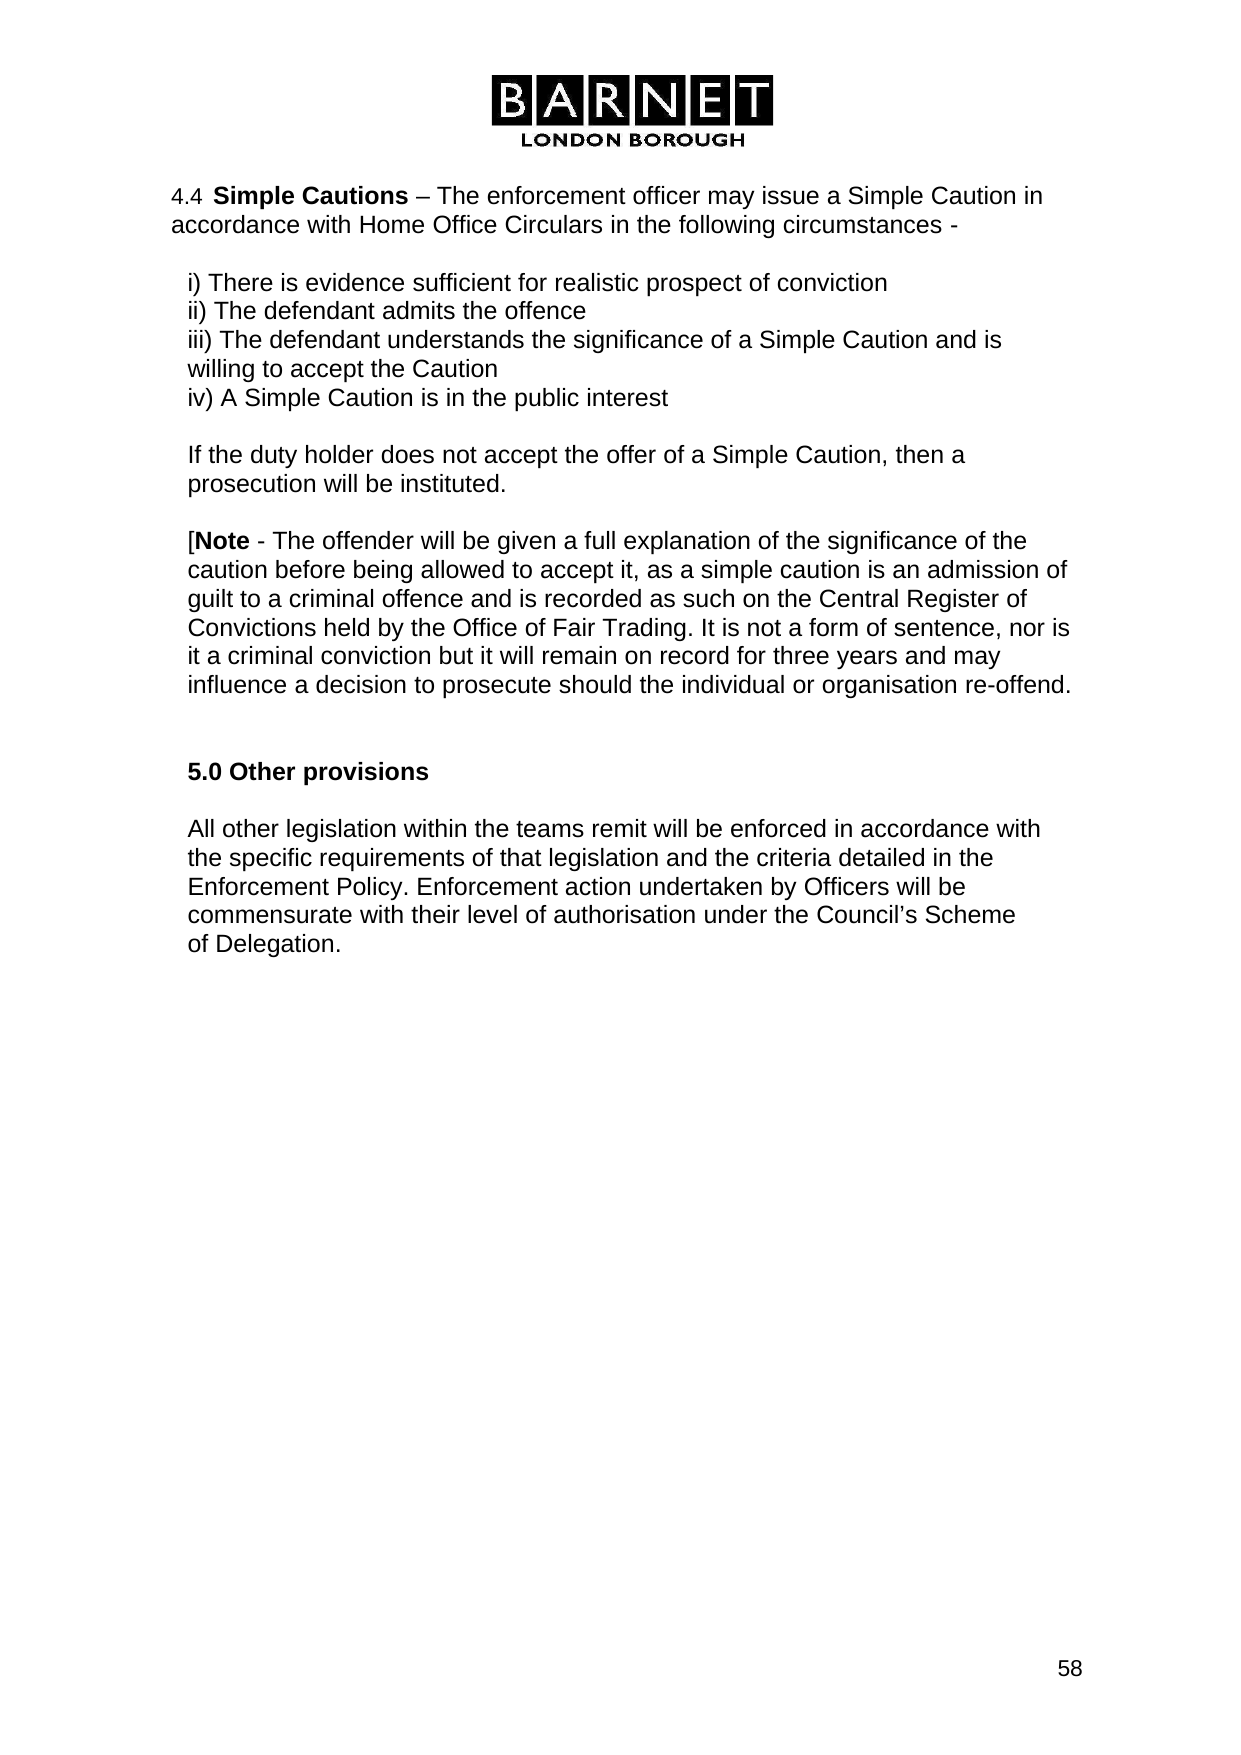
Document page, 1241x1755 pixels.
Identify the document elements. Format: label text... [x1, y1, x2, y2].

list A Simple Caution is in the public interest [187, 382, 1163, 411]
text All other legislation within the teams remit will be enforced in accordance with the specific requirements of that legislation and the criteria detailed in the Enforcement Policy. Enforcement action undertaken by Officers will be commensurate with their level of authorisation under the Council’s Scheme of Delegation. [187, 814, 1044, 958]
list There is evidence sufficient for realistic prospect of conviction [187, 267, 1163, 296]
text If the duty holder does not accept the offer of a Simple Caution, then a prosecution will be instituted. [187, 440, 1014, 497]
subtitle 5.0 Other provisions [187, 756, 1163, 785]
list Simple Cautions – The enforcement officer may issue a Simple Caution in accordance with Home Office Circulars in the following circumstances - [171, 181, 1067, 239]
list The defendant understands the significance of a Simple Caution and is willing to accept the Caution [187, 325, 1003, 382]
text [Note - The offender will be given a full explanation of the significance of the caution before being allowed to accept it, as a simple caution is an admission of guilt to a criminal offence and is recorded as such on the Central Register of Convictions held by the Office of Fair Trading. It is not a form of sentence, nor is it a criminal conviction but it will remain on record for three years and may influence a decision to prosecute should the individual or organisation re-offend. [187, 526, 1073, 699]
list The defendant admits the offence [187, 296, 1163, 325]
